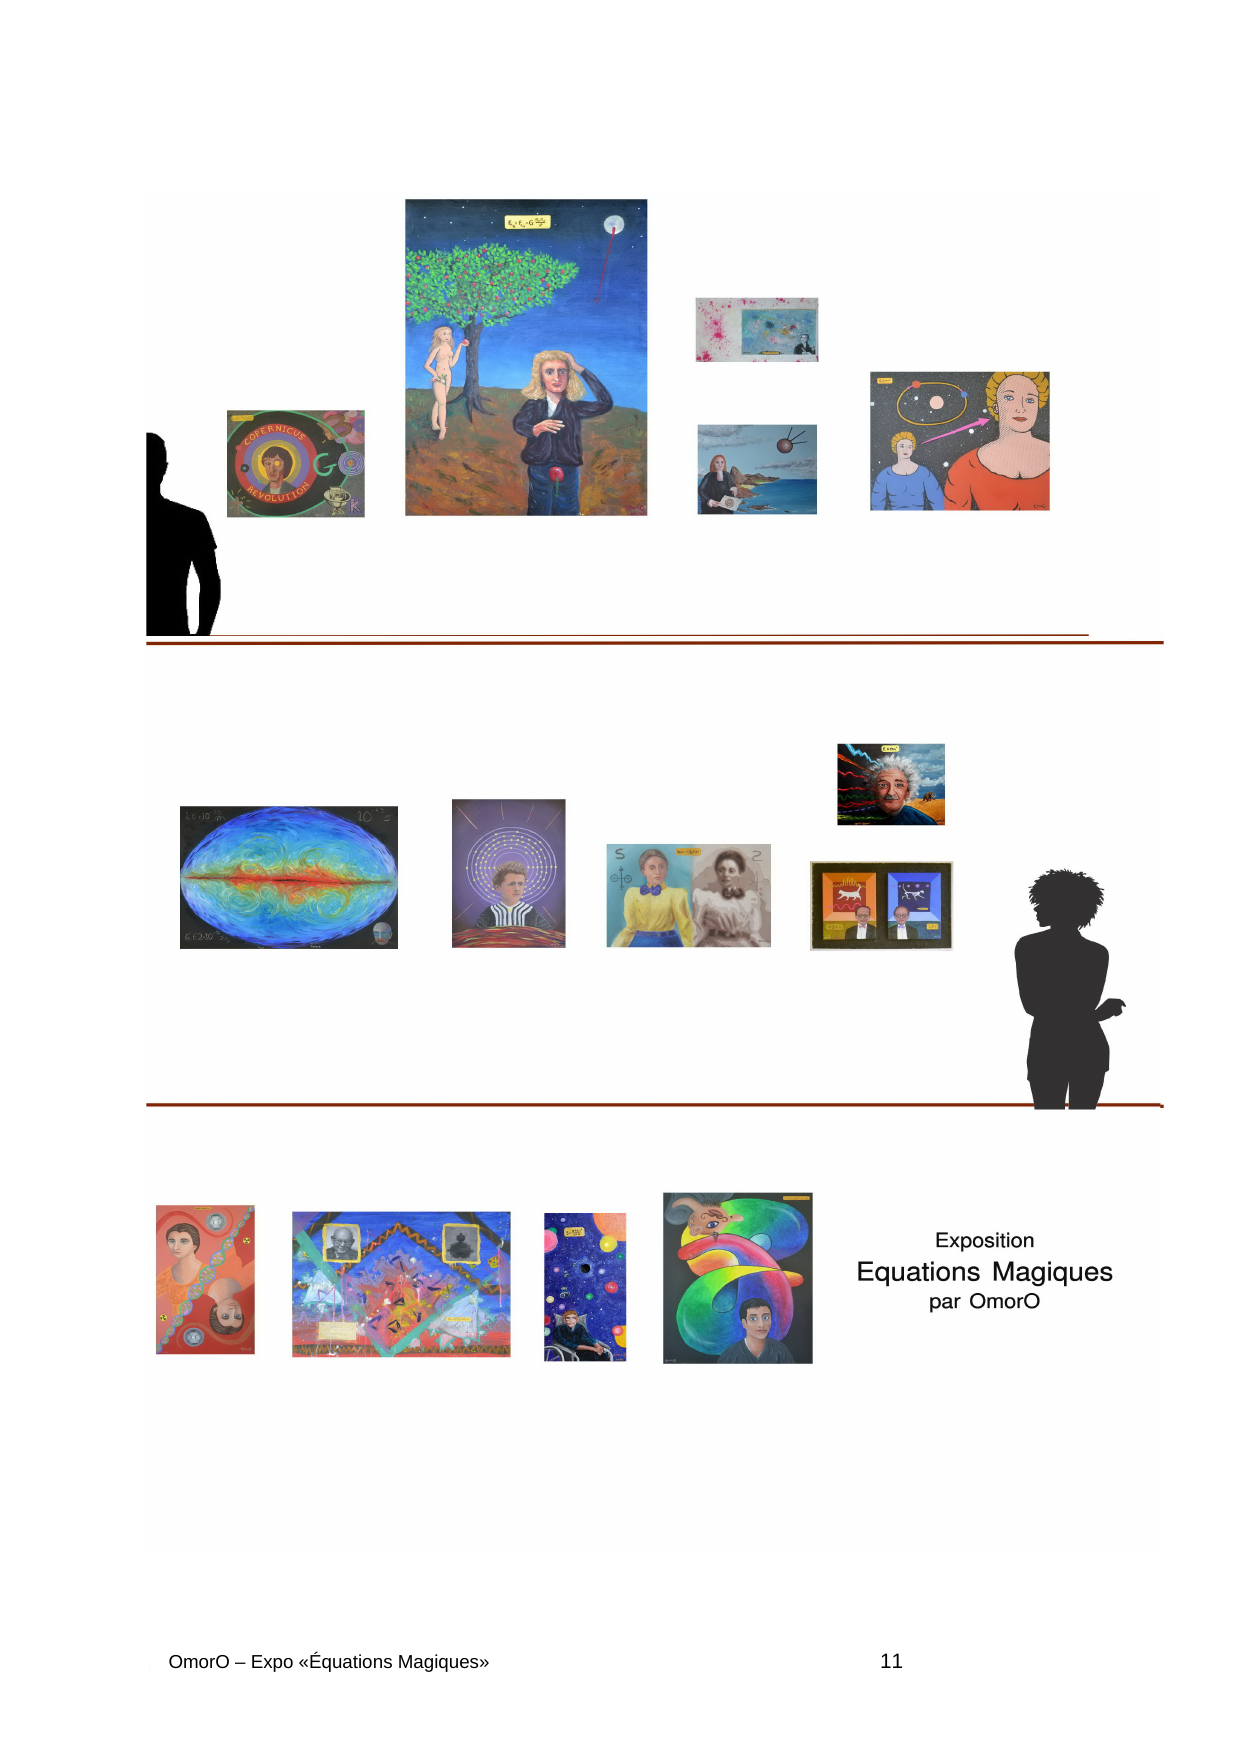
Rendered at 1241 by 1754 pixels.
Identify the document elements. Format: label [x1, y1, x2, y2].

picture [146, 192, 1164, 1556]
